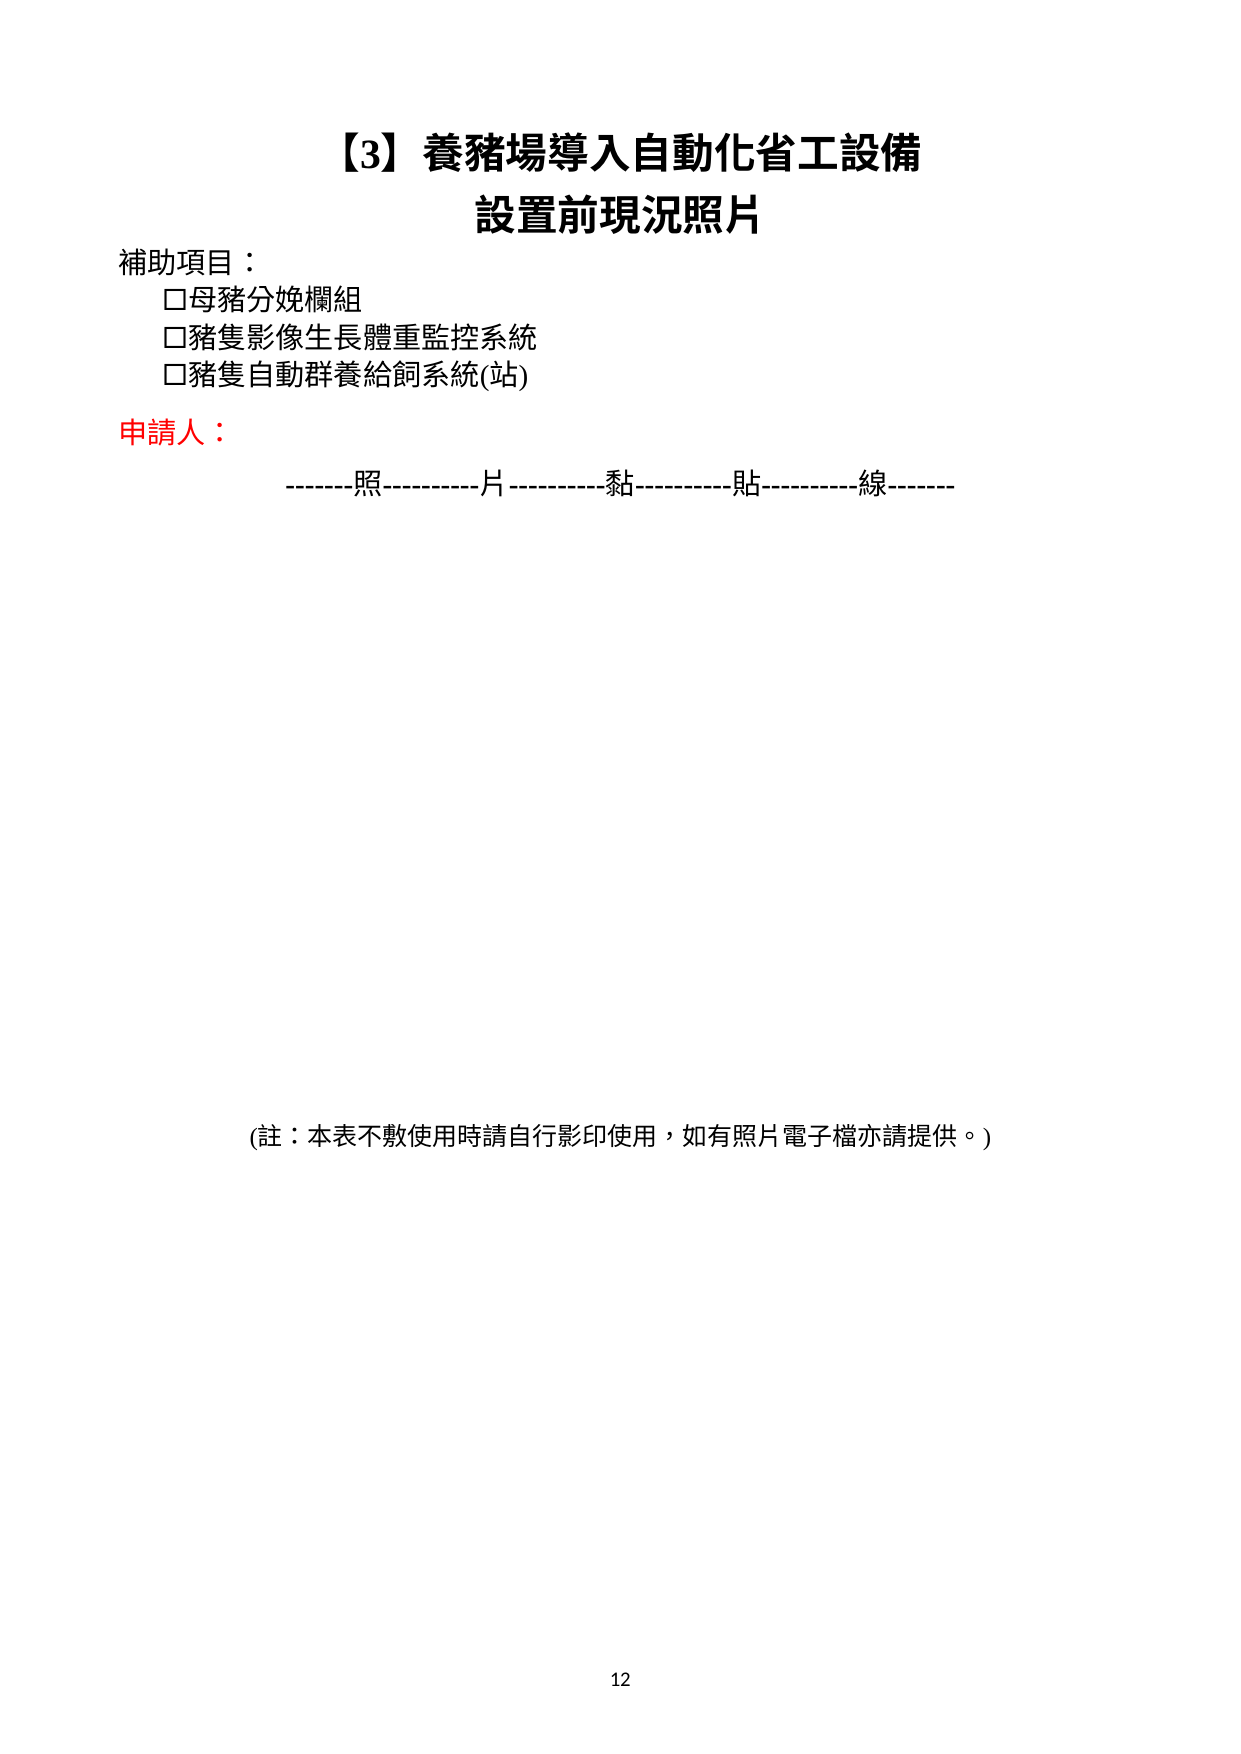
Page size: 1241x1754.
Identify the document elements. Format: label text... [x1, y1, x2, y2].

text 豬隻自動群養給飼系統(站) [118, 356, 1122, 393]
text 申請人： [118, 406, 1122, 453]
text 設置前現況照片 [118, 181, 1122, 243]
text 補助項目： [118, 243, 1122, 281]
text 豬隻影像生長體重監控系統 [118, 318, 1122, 356]
text -------照----------片----------黏----------貼----------線------- [118, 466, 1122, 501]
text 母豬分娩欄組 [118, 281, 1122, 318]
text (註：本表不敷使用時請自行影印使用，如有照片電子檔亦請提供。) [118, 1117, 1122, 1153]
text 【3】養豬場導入自動化省工設備 [118, 118, 1122, 181]
